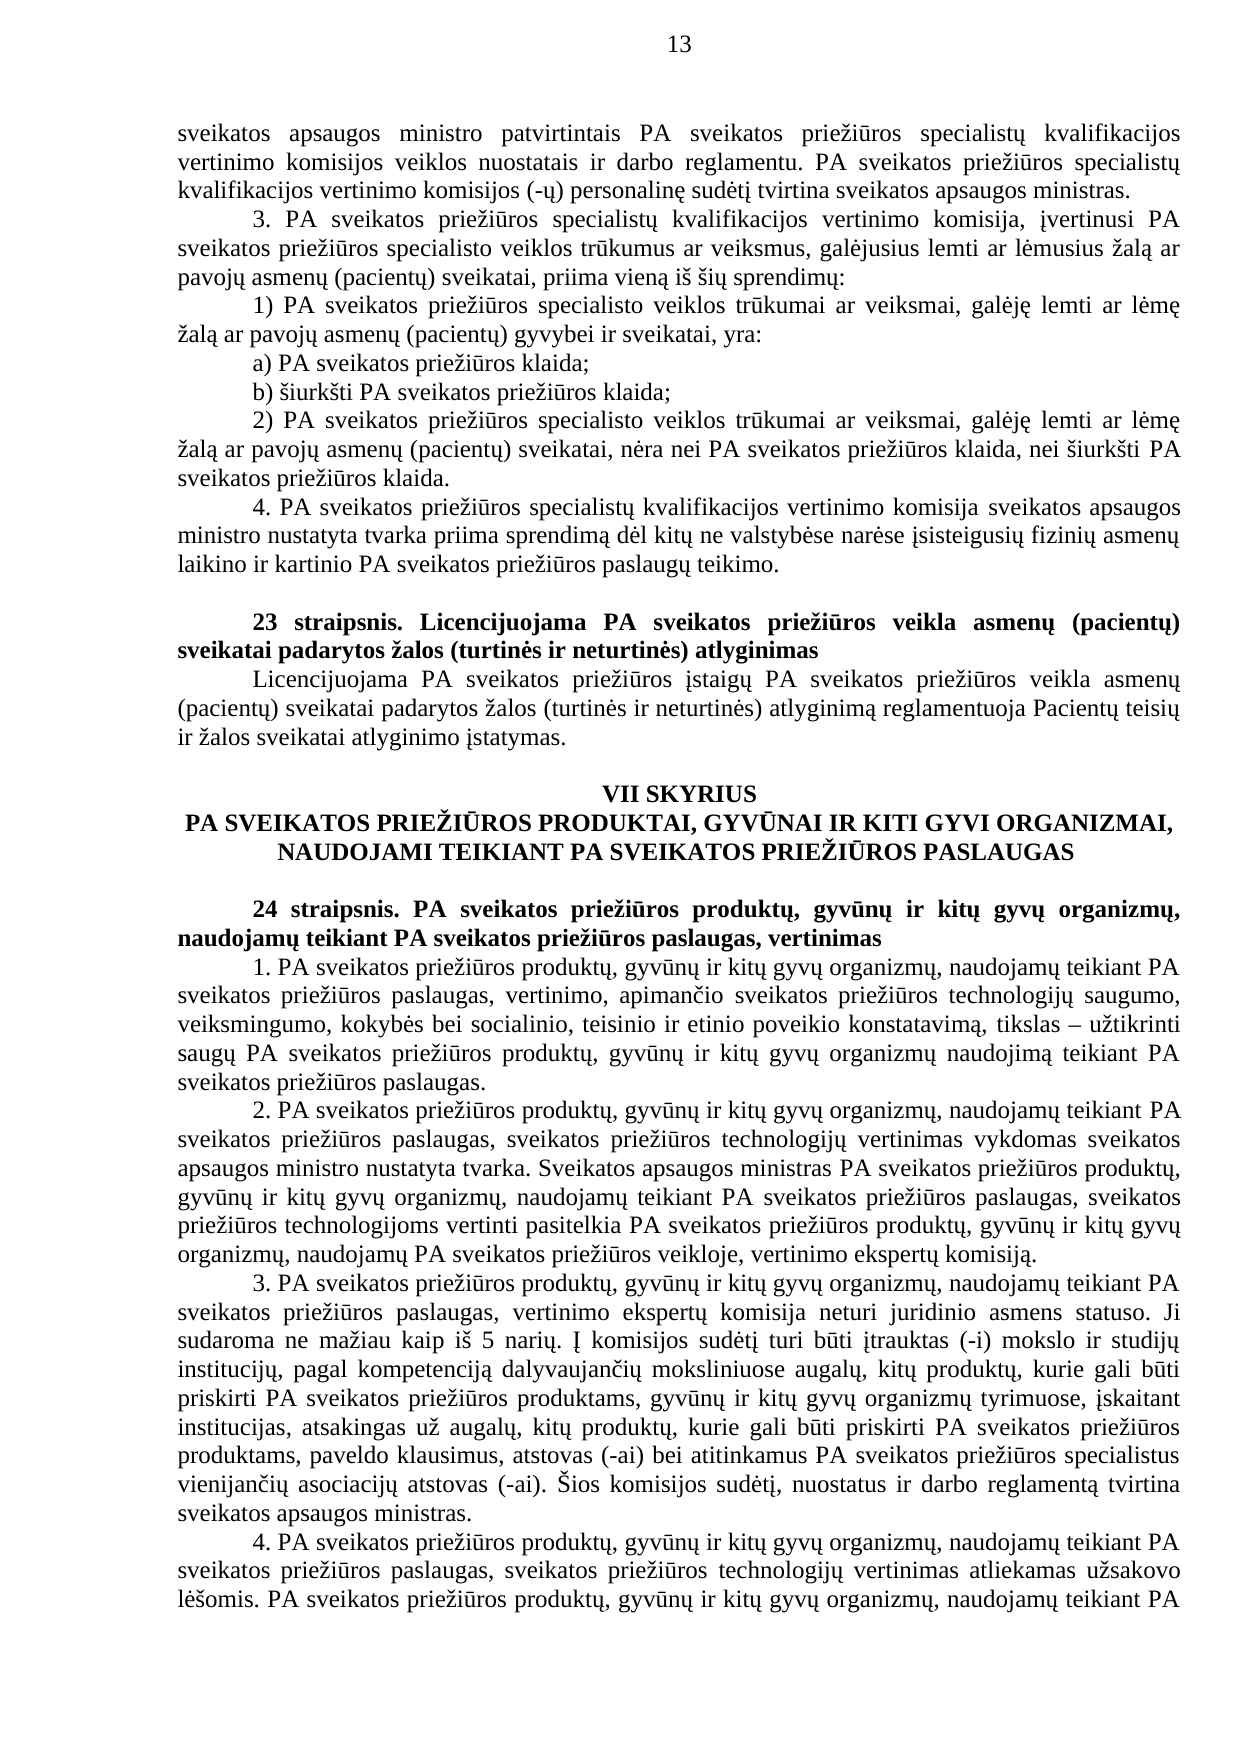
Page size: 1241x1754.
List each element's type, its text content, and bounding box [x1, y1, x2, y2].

text 23 straipsnis. Licencijuojama PA sveikatos priežiūros veikla asmenų (pacientų) sveikatai padarytos žalos (turtinės ir neturtinės) atlyginimas [177, 607, 1181, 664]
text Licencijuojama PA sveikatos priežiūros įstaigų PA sveikatos priežiūros veikla asmenų (pacientų) sveikatai padarytos žalos (turtinės ir neturtinės) atlyginimą reglamentuoja Pacientų teisių ir žalos sveikatai atlyginimo įstatymas. [177, 664, 1181, 751]
text 4. PA sveikatos priežiūros specialistų kvalifikacijos vertinimo komisija sveikatos apsaugos ministro nustatyta tvarka priima sprendimą dėl kitų ne valstybėse narėse įsisteigusių fizinių asmenų laikino ir kartinio PA sveikatos priežiūros paslaugų teikimo. [177, 492, 1181, 578]
text a) PA sveikatos priežiūros klaida; [177, 348, 1181, 377]
text 24 straipsnis. PA sveikatos priežiūros produktų, gyvūnų ir kitų gyvų organizmų, naudojamų teikiant PA sveikatos priežiūros paslaugas, vertinimas [177, 894, 1181, 952]
text b) šiurkšti PA sveikatos priežiūros klaida; [177, 377, 1181, 406]
text 4. PA sveikatos priežiūros produktų, gyvūnų ir kitų gyvų organizmų, naudojamų teikiant PA sveikatos priežiūros paslaugas, sveikatos priežiūros technologijų vertinimas atliekamas užsakovo lėšomis. PA sveikatos priežiūros produktų, gyvūnų ir kitų gyvų organizmų, naudojamų teikiant PA [177, 1527, 1181, 1613]
text sveikatos apsaugos ministro patvirtintais PA sveikatos priežiūros specialistų kvalifikacijos vertinimo komisijos veiklos nuostatais ir darbo reglamentu. PA sveikatos priežiūros specialistų kvalifikacijos vertinimo komisijos (-ų) personalinę sudėtį tvirtina sveikatos apsaugos ministras. [177, 118, 1181, 204]
text 2. PA sveikatos priežiūros produktų, gyvūnų ir kitų gyvų organizmų, naudojamų teikiant PA sveikatos priežiūros paslaugas, sveikatos priežiūros technologijų vertinimas vykdomas sveikatos apsaugos ministro nustatyta tvarka. Sveikatos apsaugos ministras PA sveikatos priežiūros produktų, gyvūnų ir kitų gyvų organizmų, naudojamų teikiant PA sveikatos priežiūros paslaugas, sveikatos priežiūros technologijoms vertinti pasitelkia PA sveikatos priežiūros produktų, gyvūnų ir kitų gyvų organizmų, naudojamų PA sveikatos priežiūros veikloje, vertinimo ekspertų komisiją. [177, 1096, 1181, 1268]
text 1. PA sveikatos priežiūros produktų, gyvūnų ir kitų gyvų organizmų, naudojamų teikiant PA sveikatos priežiūros paslaugas, vertinimo, apimančio sveikatos priežiūros technologijų saugumo, veiksmingumo, kokybės bei socialinio, teisinio ir etinio poveikio konstatavimą, tikslas – užtikrinti saugų PA sveikatos priežiūros produktų, gyvūnų ir kitų gyvų organizmų naudojimą teikiant PA sveikatos priežiūros paslaugas. [177, 952, 1181, 1096]
text 3. PA sveikatos priežiūros produktų, gyvūnų ir kitų gyvų organizmų, naudojamų teikiant PA sveikatos priežiūros paslaugas, vertinimo ekspertų komisija neturi juridinio asmens statuso. Ji sudaroma ne mažiau kaip iš 5 narių. Į komisijos sudėtį turi būti įtrauktas (-i) mokslo ir studijų institucijų, pagal kompetenciją dalyvaujančių moksliniuose augalų, kitų produktų, kurie gali būti priskirti PA sveikatos priežiūros produktams, gyvūnų ir kitų gyvų organizmų tyrimuose, įskaitant institucijas, atsakingas už augalų, kitų produktų, kurie gali būti priskirti PA sveikatos priežiūros produktams, paveldo klausimus, atstovas (-ai) bei atitinkamus PA sveikatos priežiūros specialistus vienijančių asociacijų atstovas (-ai). Šios komisijos sudėtį, nuostatus ir darbo reglamentą tvirtina sveikatos apsaugos ministras. [177, 1268, 1181, 1527]
text 1) PA sveikatos priežiūros specialisto veiklos trūkumai ar veiksmai, galėję lemti ar lėmę žalą ar pavojų asmenų (pacientų) gyvybei ir sveikatai, yra: [177, 291, 1181, 348]
text VII SKYRIUS [177, 779, 1181, 808]
text PA SVEIKATOS PRIEŽIŪROS PRODUKTAI, GYVŪNAI IR KITI GYVI ORGANIZMAI, NAUDOJAMI TEIKIANT PA SVEIKATOS PRIEŽIŪROS PASLAUGAS [177, 808, 1181, 866]
text 3. PA sveikatos priežiūros specialistų kvalifikacijos vertinimo komisija, įvertinusi PA sveikatos priežiūros specialisto veiklos trūkumus ar veiksmus, galėjusius lemti ar lėmusius žalą ar pavojų asmenų (pacientų) sveikatai, priima vieną iš šių sprendimų: [177, 204, 1181, 291]
text 2) PA sveikatos priežiūros specialisto veiklos trūkumai ar veiksmai, galėję lemti ar lėmę žalą ar pavojų asmenų (pacientų) sveikatai, nėra nei PA sveikatos priežiūros klaida, nei šiurkšti PA sveikatos priežiūros klaida. [177, 406, 1181, 492]
